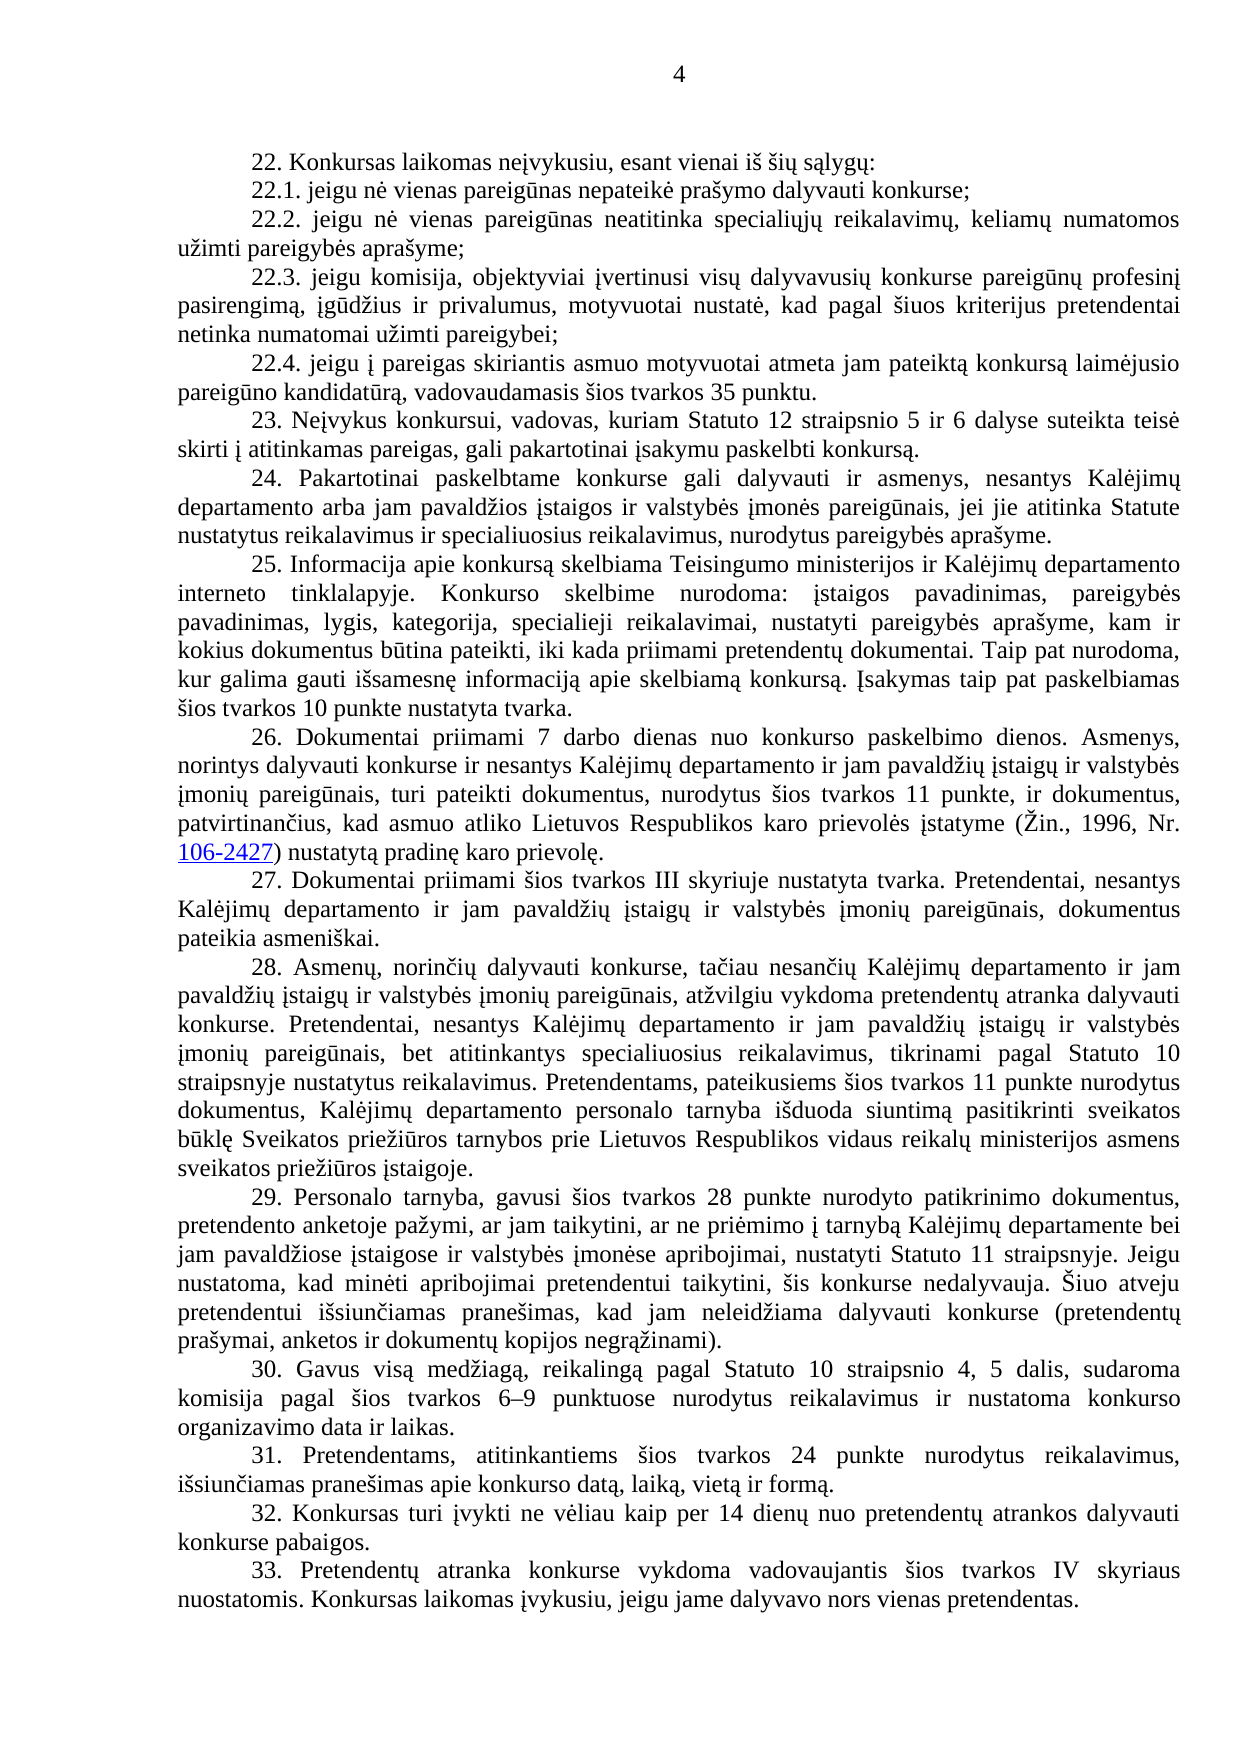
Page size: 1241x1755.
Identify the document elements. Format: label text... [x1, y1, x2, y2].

text 30. Gavus visą medžiagą, reikalingą pagal Statuto 10 straipsnio 4, 5 dalis, sudaroma komisija pagal šios tvarkos 6–9 punktuose nurodytus reikalavimus ir nustatoma konkurso organizavimo data ir laikas. [177, 1354, 1181, 1441]
text 22. Konkursas laikomas neįvykusiu, esant vienai iš šių sąlygų: [177, 147, 1181, 176]
text 29. Personalo tarnyba, gavusi šios tvarkos 28 punkte nurodyto patikrinimo dokumentus, pretendento anketoje pažymi, ar jam taikytini, ar ne priėmimo į tarnybą Kalėjimų departamente bei jam pavaldžiose įstaigose ir valstybės įmonėse apribojimai, nustatyti Statuto 11 straipsnyje. Jeigu nustatoma, kad minėti apribojimai pretendentui taikytini, šis konkurse nedalyvauja. Šiuo atveju pretendentui išsiunčiamas pranešimas, kad jam neleidžiama dalyvauti konkurse (pretendentų prašymai, anketos ir dokumentų kopijos negrąžinami). [177, 1182, 1181, 1354]
text 28. Asmenų, norinčių dalyvauti konkurse, tačiau nesančių Kalėjimų departamento ir jam pavaldžių įstaigų ir valstybės įmonių pareigūnais, atžvilgiu vykdoma pretendentų atranka dalyvauti konkurse. Pretendentai, nesantys Kalėjimų departamento ir jam pavaldžių įstaigų ir valstybės įmonių pareigūnais, bet atitinkantys specialiuosius reikalavimus, tikrinami pagal Statuto 10 straipsnyje nustatytus reikalavimus. Pretendentams, pateikusiems šios tvarkos 11 punkte nurodytus dokumentus, Kalėjimų departamento personalo tarnyba išduoda siuntimą pasitikrinti sveikatos būklę Sveikatos priežiūros tarnybos prie Lietuvos Respublikos vidaus reikalų ministerijos asmens sveikatos priežiūros įstaigoje. [177, 952, 1181, 1182]
text 24. Pakartotinai paskelbtame konkurse gali dalyvauti ir asmenys, nesantys Kalėjimų departamento arba jam pavaldžios įstaigos ir valstybės įmonės pareigūnais, jei jie atitinka Statute nustatytus reikalavimus ir specialiuosius reikalavimus, nurodytus pareigybės aprašyme. [177, 463, 1181, 549]
text 22.4. jeigu į pareigas skiriantis asmuo motyvuotai atmeta jam pateiktą konkursą laimėjusio pareigūno kandidatūrą, vadovaudamasis šios tvarkos 35 punktu. [177, 348, 1181, 406]
text 26. Dokumentai priimami 7 darbo dienas nuo konkurso paskelbimo dienos. Asmenys, norintys dalyvauti konkurse ir nesantys Kalėjimų departamento ir jam pavaldžių įstaigų ir valstybės įmonių pareigūnais, turi pateikti dokumentus, nurodytus šios tvarkos 11 punkte, ir dokumentus, patvirtinančius, kad asmuo atliko Lietuvos Respublikos karo prievolės įstatyme (Žin., 1996, Nr. 106-2427) nustatytą pradinę karo prievolę. [177, 722, 1181, 866]
text 33. Pretendentų atranka konkurse vykdoma vadovaujantis šios tvarkos IV skyriaus nuostatomis. Konkursas laikomas įvykusiu, jeigu jame dalyvavo nors vienas pretendentas. [177, 1556, 1181, 1613]
text 27. Dokumentai priimami šios tvarkos III skyriuje nustatyta tvarka. Pretendentai, nesantys Kalėjimų departamento ir jam pavaldžių įstaigų ir valstybės įmonių pareigūnais, dokumentus pateikia asmeniškai. [177, 866, 1181, 952]
text 23. Neįvykus konkursui, vadovas, kuriam Statuto 12 straipsnio 5 ir 6 dalyse suteikta teisė skirti į atitinkamas pareigas, gali pakartotinai įsakymu paskelbti konkursą. [177, 406, 1181, 463]
text 31. Pretendentams, atitinkantiems šios tvarkos 24 punkte nurodytus reikalavimus, išsiunčiamas pranešimas apie konkurso datą, laiką, vietą ir formą. [177, 1441, 1181, 1498]
text 22.2. jeigu nė vienas pareigūnas neatitinka specialiųjų reikalavimų, keliamų numatomos užimti pareigybės aprašyme; [177, 204, 1181, 262]
text 22.1. jeigu nė vienas pareigūnas nepateikė prašymo dalyvauti konkurse; [177, 176, 1181, 204]
text 25. Informacija apie konkursą skelbiama Teisingumo ministerijos ir Kalėjimų departamento interneto tinklalapyje. Konkurso skelbime nurodoma: įstaigos pavadinimas, pareigybės pavadinimas, lygis, kategorija, specialieji reikalavimai, nustatyti pareigybės aprašyme, kam ir kokius dokumentus būtina pateikti, iki kada priimami pretendentų dokumentai. Taip pat nurodoma, kur galima gauti išsamesnę informaciją apie skelbiamą konkursą. Įsakymas taip pat paskelbiamas šios tvarkos 10 punkte nustatyta tvarka. [177, 549, 1181, 722]
text 32. Konkursas turi įvykti ne vėliau kaip per 14 dienų nuo pretendentų atrankos dalyvauti konkurse pabaigos. [177, 1498, 1181, 1556]
text 22.3. jeigu komisija, objektyviai įvertinusi visų dalyvavusių konkurse pareigūnų profesinį pasirengimą, įgūdžius ir privalumus, motyvuotai nustatė, kad pagal šiuos kriterijus pretendentai netinka numatomai užimti pareigybei; [177, 262, 1181, 348]
